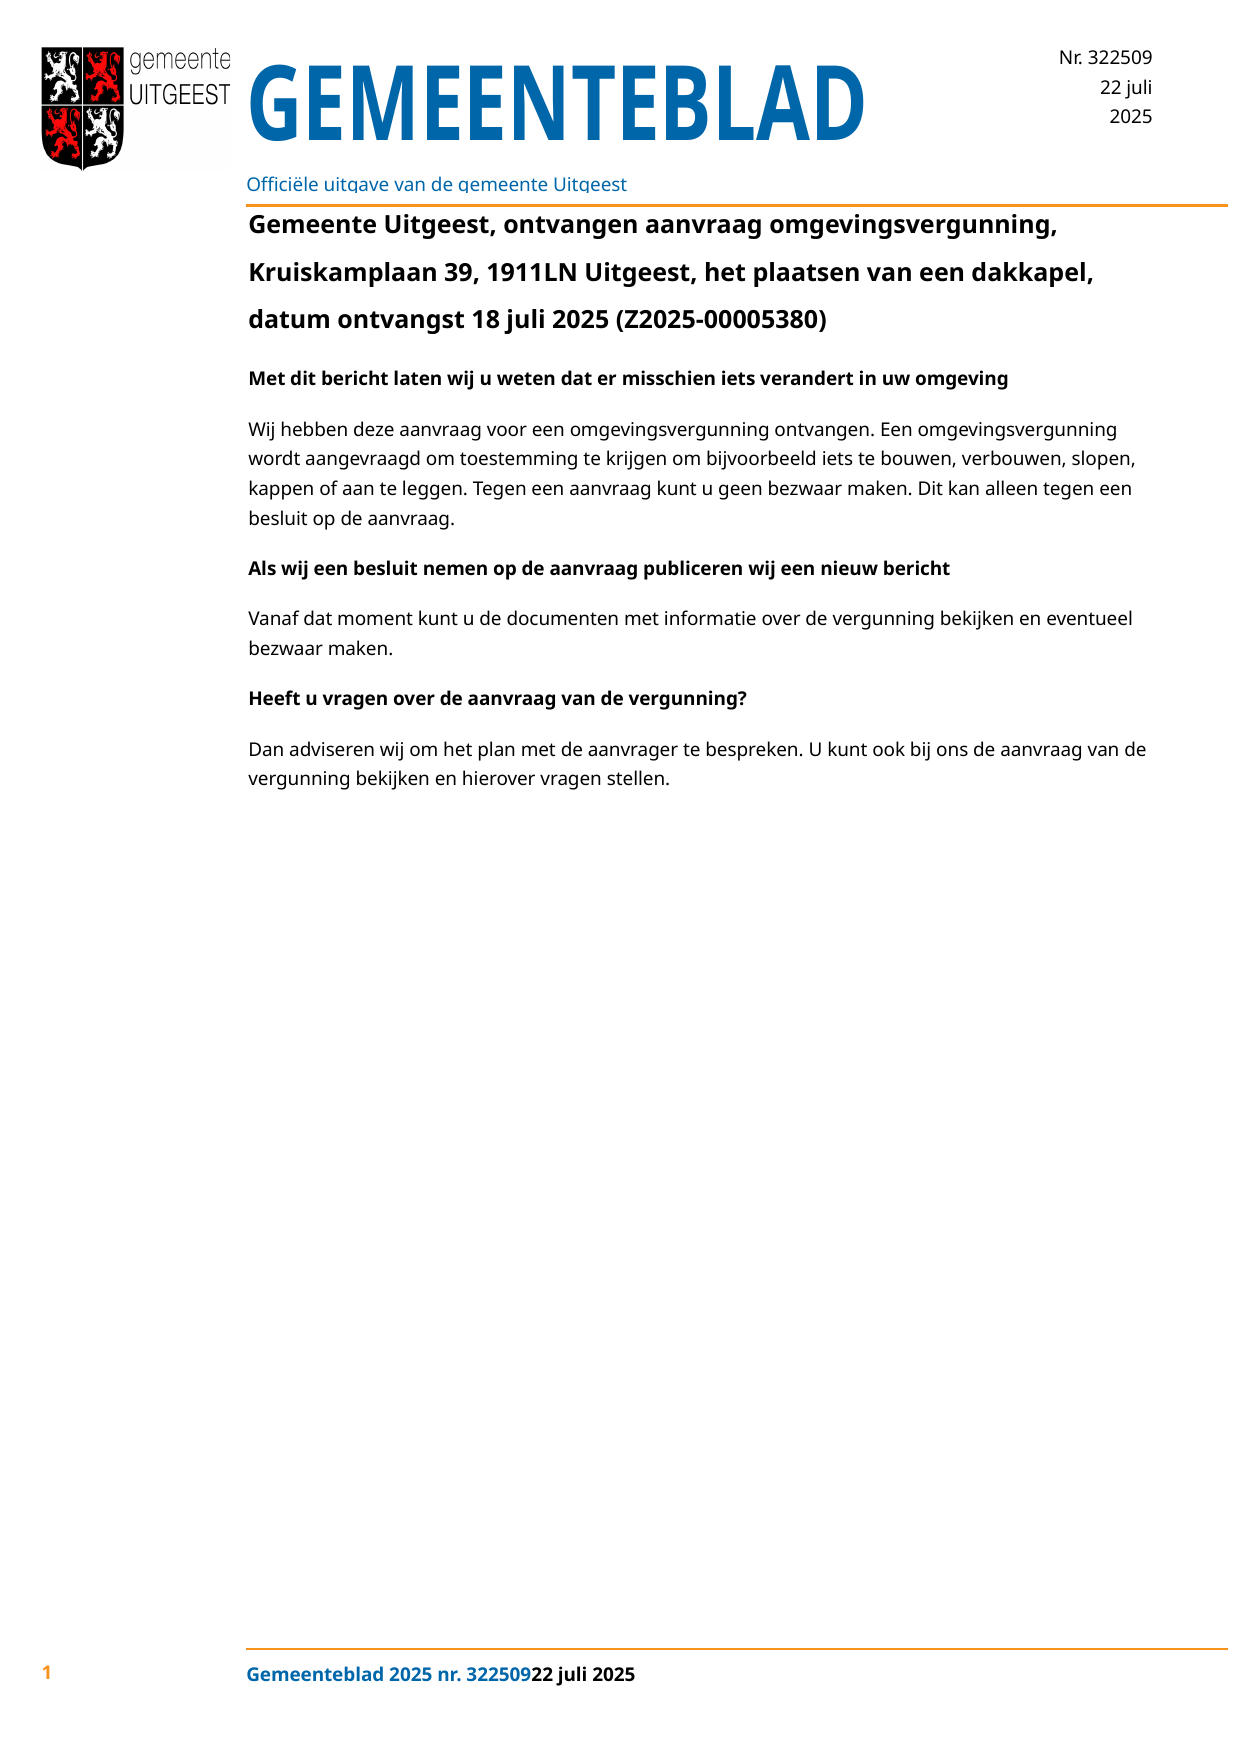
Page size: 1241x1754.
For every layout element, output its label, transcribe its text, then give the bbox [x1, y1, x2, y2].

text Gemeente Uitgeest, ontvangen aanvraag omgevingsvergunning, Kruiskamplaan 39, 1911LN Uitgeest, het plaatsen van een dakkapel, datum ontvangst 18 juli 2025 (Z2025-00005380) [248, 207, 1152, 336]
picture [41, 47, 231, 172]
text Vanaf dat moment kunt u de documenten met informatie over de vergunning bekijken en eventueel bezwaar maken. [248, 606, 1152, 661]
text Met dit bericht laten wij u weten dat er misschien iets verandert in uw omgeving [248, 366, 1152, 391]
text Wij hebben deze aanvraag voor een omgevingsvergunning ontvangen. Een omgevingsvergunning wordt aangevraagd om toestemming te krijgen om bijvoorbeeld iets te bouwen, verbouwen, slopen, kappen of aan te leggen. Tegen een aanvraag kunt u geen bezwaar maken. Dit kan alleen tegen een besluit op de aanvraag. [248, 416, 1152, 530]
text Heeft u vragen over de aanvraag van de vergunning? [248, 686, 1152, 711]
text Als wij een besluit nemen op de aanvraag publiceren wij een nieuw bericht [248, 555, 1152, 581]
text Dan adviseren wij om het plan met de aanvrager te bespreken. U kunt ook bij ons de aanvraag van de vergunning bekijken en hierover vragen stellen. [248, 736, 1152, 791]
